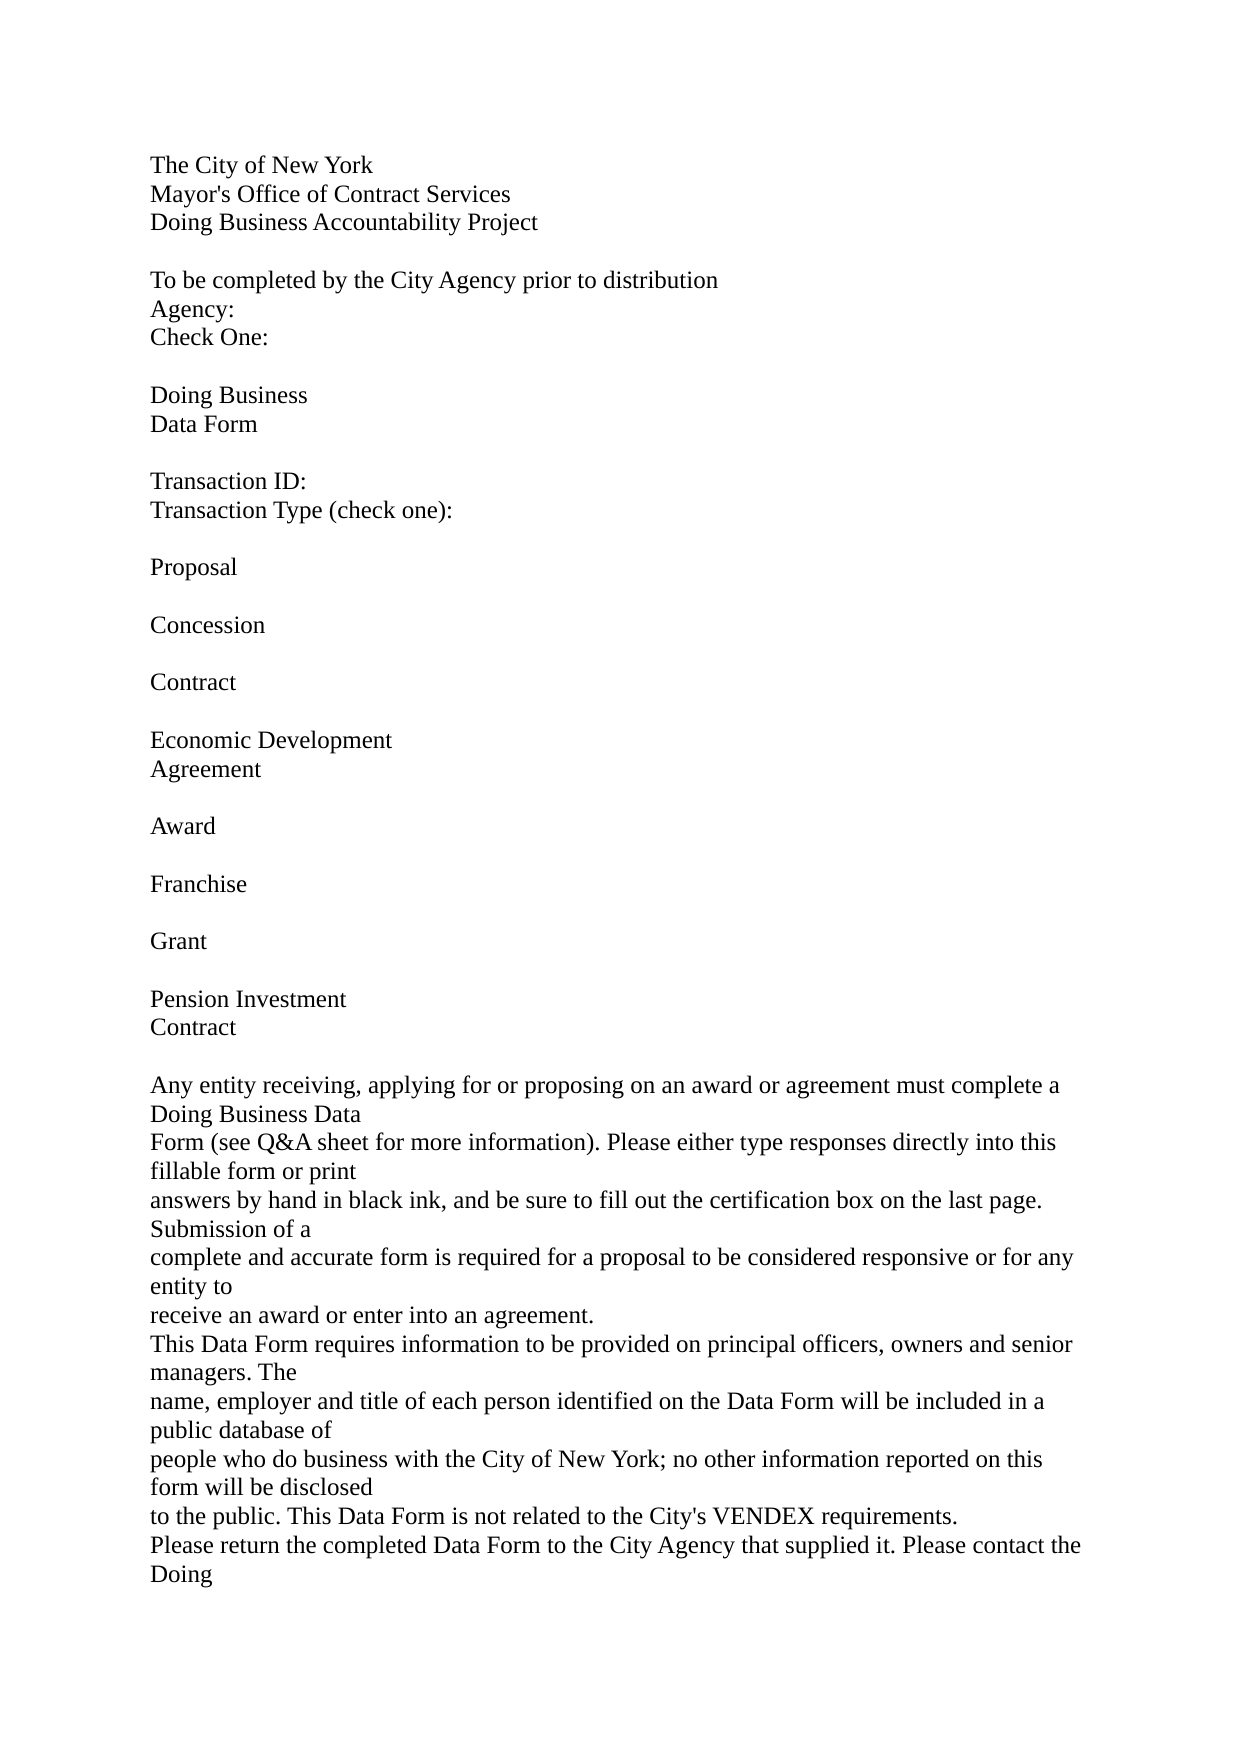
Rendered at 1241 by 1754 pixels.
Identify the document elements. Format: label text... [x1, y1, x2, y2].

text Check One: [150, 322, 1090, 351]
text Contract [150, 667, 1090, 696]
text Agency: [150, 294, 1090, 322]
text Grant [150, 926, 1090, 955]
text Award [150, 811, 1090, 840]
text Transaction Type (check one): [150, 495, 1090, 524]
text Any entity receiving, applying for or proposing on an award or agreement must complete a Doing Business Data [150, 1070, 1090, 1127]
text The City of New York [150, 150, 1090, 179]
text people who do business with the City of New York; no other information reported on this form will be disclosed [150, 1444, 1090, 1501]
text Concession [150, 610, 1090, 639]
text Doing Business Accountability Project [150, 207, 1090, 236]
text to the public. This Data Form is not related to the City's VENDEX requirements. [150, 1501, 1090, 1530]
text Mayor's Office of Contract Services [150, 179, 1090, 207]
text Transaction ID: [150, 466, 1090, 495]
text Franchise [150, 869, 1090, 897]
text Agreement [150, 754, 1090, 782]
text Please return the completed Data Form to the City Agency that supplied it. Please contact the Doing [150, 1530, 1090, 1587]
text receive an award or enter into an agreement. [150, 1300, 1090, 1329]
text Economic Development [150, 725, 1090, 754]
text Proposal [150, 552, 1090, 581]
text To be completed by the City Agency prior to distribution [150, 265, 1090, 294]
text Pension Investment [150, 984, 1090, 1012]
text answers by hand in black ink, and be sure to fill out the certification box on the last page. Submission of a [150, 1185, 1090, 1242]
text Data Form [150, 409, 1090, 437]
text Form (see Q&A sheet for more information). Please either type responses directly into this fillable form or print [150, 1127, 1090, 1185]
text Contract [150, 1012, 1090, 1041]
text complete and accurate form is required for a proposal to be considered responsive or for any entity to [150, 1242, 1090, 1300]
text name, employer and title of each person identified on the Data Form will be included in a public database of [150, 1386, 1090, 1444]
text This Data Form requires information to be provided on principal officers, owners and senior managers. The [150, 1329, 1090, 1386]
text Doing Business [150, 380, 1090, 409]
